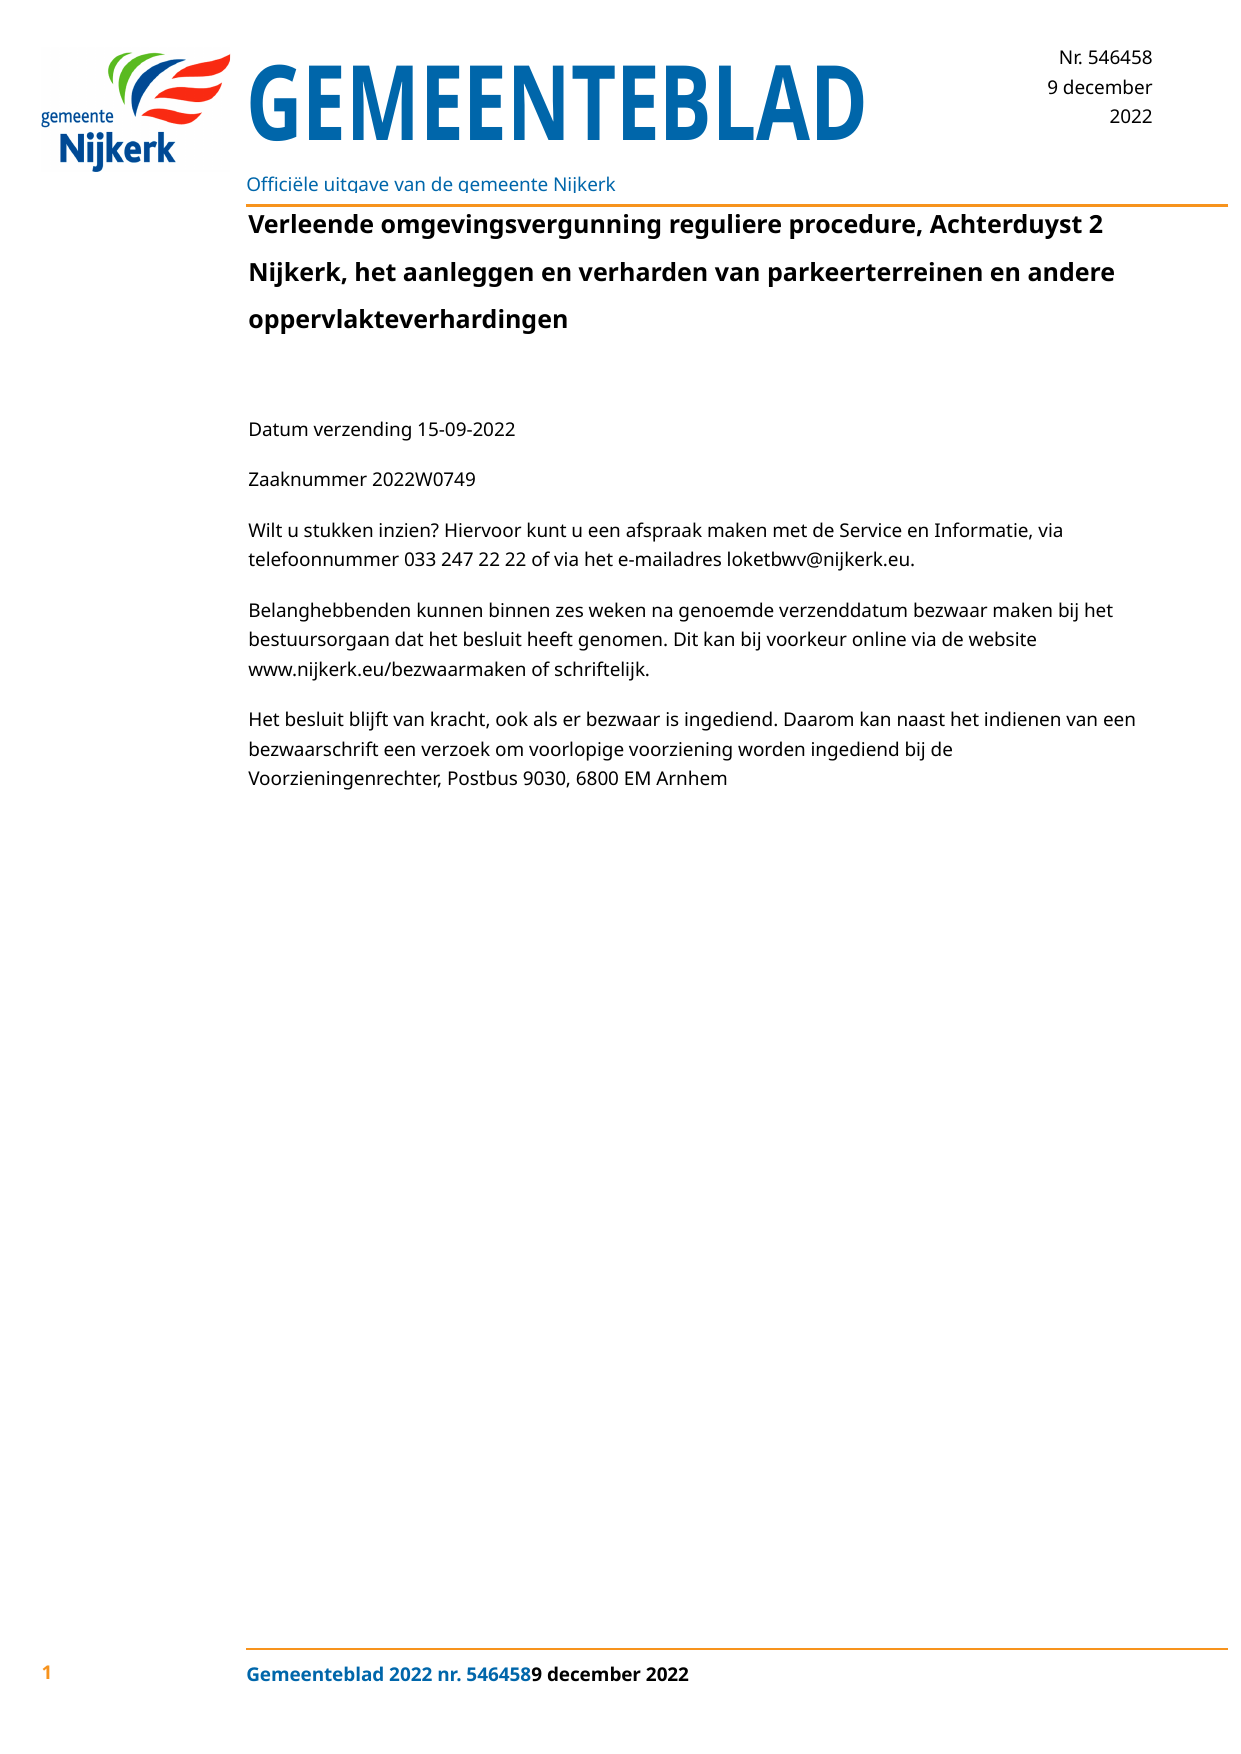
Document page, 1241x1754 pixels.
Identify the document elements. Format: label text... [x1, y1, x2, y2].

picture [41, 47, 231, 172]
text Verleende omgevingsvergunning reguliere procedure, Achterduyst 2 Nijkerk, het aanleggen en verharden van parkeerterreinen en andere oppervlakteverhardingen [248, 207, 1152, 336]
text Zaaknummer 2022W0749 [248, 466, 1152, 492]
text Belanghebbenden kunnen binnen zes weken na genoemde verzenddatum bezwaar maken bij het bestuursorgaan dat het besluit heeft genomen. Dit kan bij voorkeur online via de website www.nijkerk.eu/bezwaarmaken of schriftelijk. [248, 597, 1152, 682]
text Wilt u stukken inzien? Hiervoor kunt u een afspraak maken met de Service en Informatie, via telefoonnummer 033 247 22 22 of via het e-mailadres loketbwv@nijkerk.eu. [248, 517, 1152, 572]
text Het besluit blijft van kracht, ook als er bezwaar is ingediend. Daarom kan naast het indienen van een bezwaarschrift een verzoek om voorlopige voorziening worden ingediend bij de Voorzieningenrechter, Postbus 9030, 6800 EM Arnhem [248, 706, 1152, 791]
text Datum verzending 15-09-2022 [248, 416, 1152, 442]
